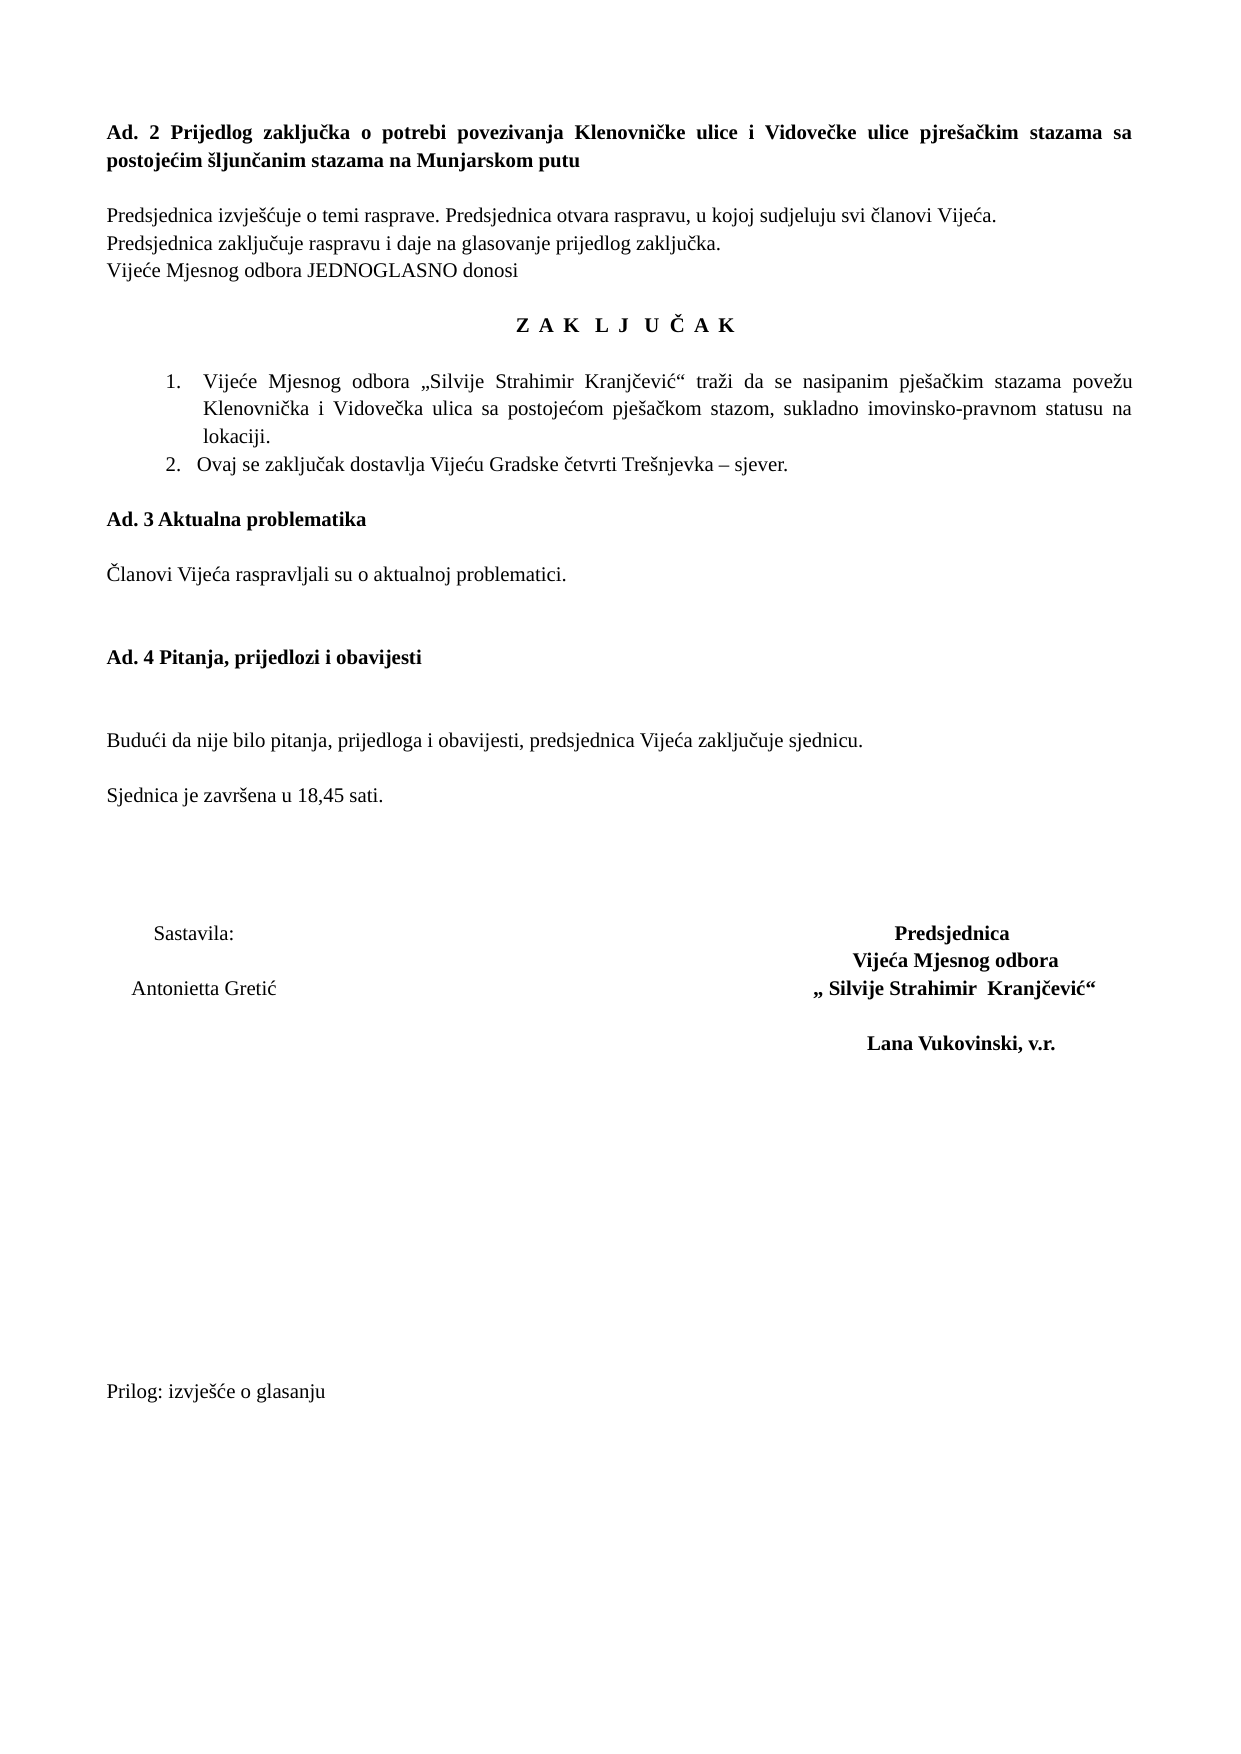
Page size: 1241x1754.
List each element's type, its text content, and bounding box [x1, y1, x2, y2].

text Ad. 4 Pitanja, prijedlozi i obavijesti [106, 645, 1134, 669]
list Vijeće Mjesnog odbora „Silvije Strahimir Kranjčević“ traži da se nasipanim pješačkim stazama povežu Klenovnička i Vidovečka ulica sa postojećom pješačkom stazom, sukladno imovinsko-pravnom statusu na lokaciji. [165, 369, 1134, 448]
text Ad. 2 Prijedlog zaključka o potrebi povezivanja Klenovničke ulice i Vidovečke ulice pjrešačkim stazama sa postojećim šljunčanim stazama na Munjarskom putu [106, 120, 1134, 172]
text Lana Vukovinski, v.r. [106, 1031, 1134, 1055]
text Predsjednica izvješćuje o temi rasprave. Predsjednica otvara raspravu, u kojoj sudjeluju svi članovi Vijeća. [106, 203, 1134, 227]
table_header [103, 1406, 673, 1671]
text Sastavila: Predsjednica [106, 921, 1134, 945]
text Ad. 3 Aktualna problematika [106, 507, 1134, 531]
text Vijeće Mjesnog odbora JEDNOGLASNO donosi [106, 258, 1134, 282]
text Članovi Vijeća raspravljali su o aktualnoj problematici. [106, 562, 1134, 586]
text Budući da nije bilo pitanja, prijedloga i obavijesti, predsjednica Vijeća zaključuje sjednicu. [106, 727, 1134, 752]
table_header [673, 1406, 782, 1671]
text Predsjednica zaključuje raspravu i daje na glasovanje prijedlog zaključka. [106, 231, 1134, 255]
text Z A K L J U Č A K [106, 313, 1143, 337]
text Prilog: izvješće o glasanju [106, 1379, 1134, 1403]
text Antonietta Gretić „ Silvije Strahimir Kranjčević“ [106, 976, 1134, 1000]
text Sjednica je završena u 18,45 sati. [106, 783, 1134, 807]
text 2. Ovaj se zaključak dostavlja Vijeću Gradske četvrti Trešnjevka – sjever. [106, 451, 1134, 476]
text Vijeća Mjesnog odbora [106, 948, 1134, 972]
